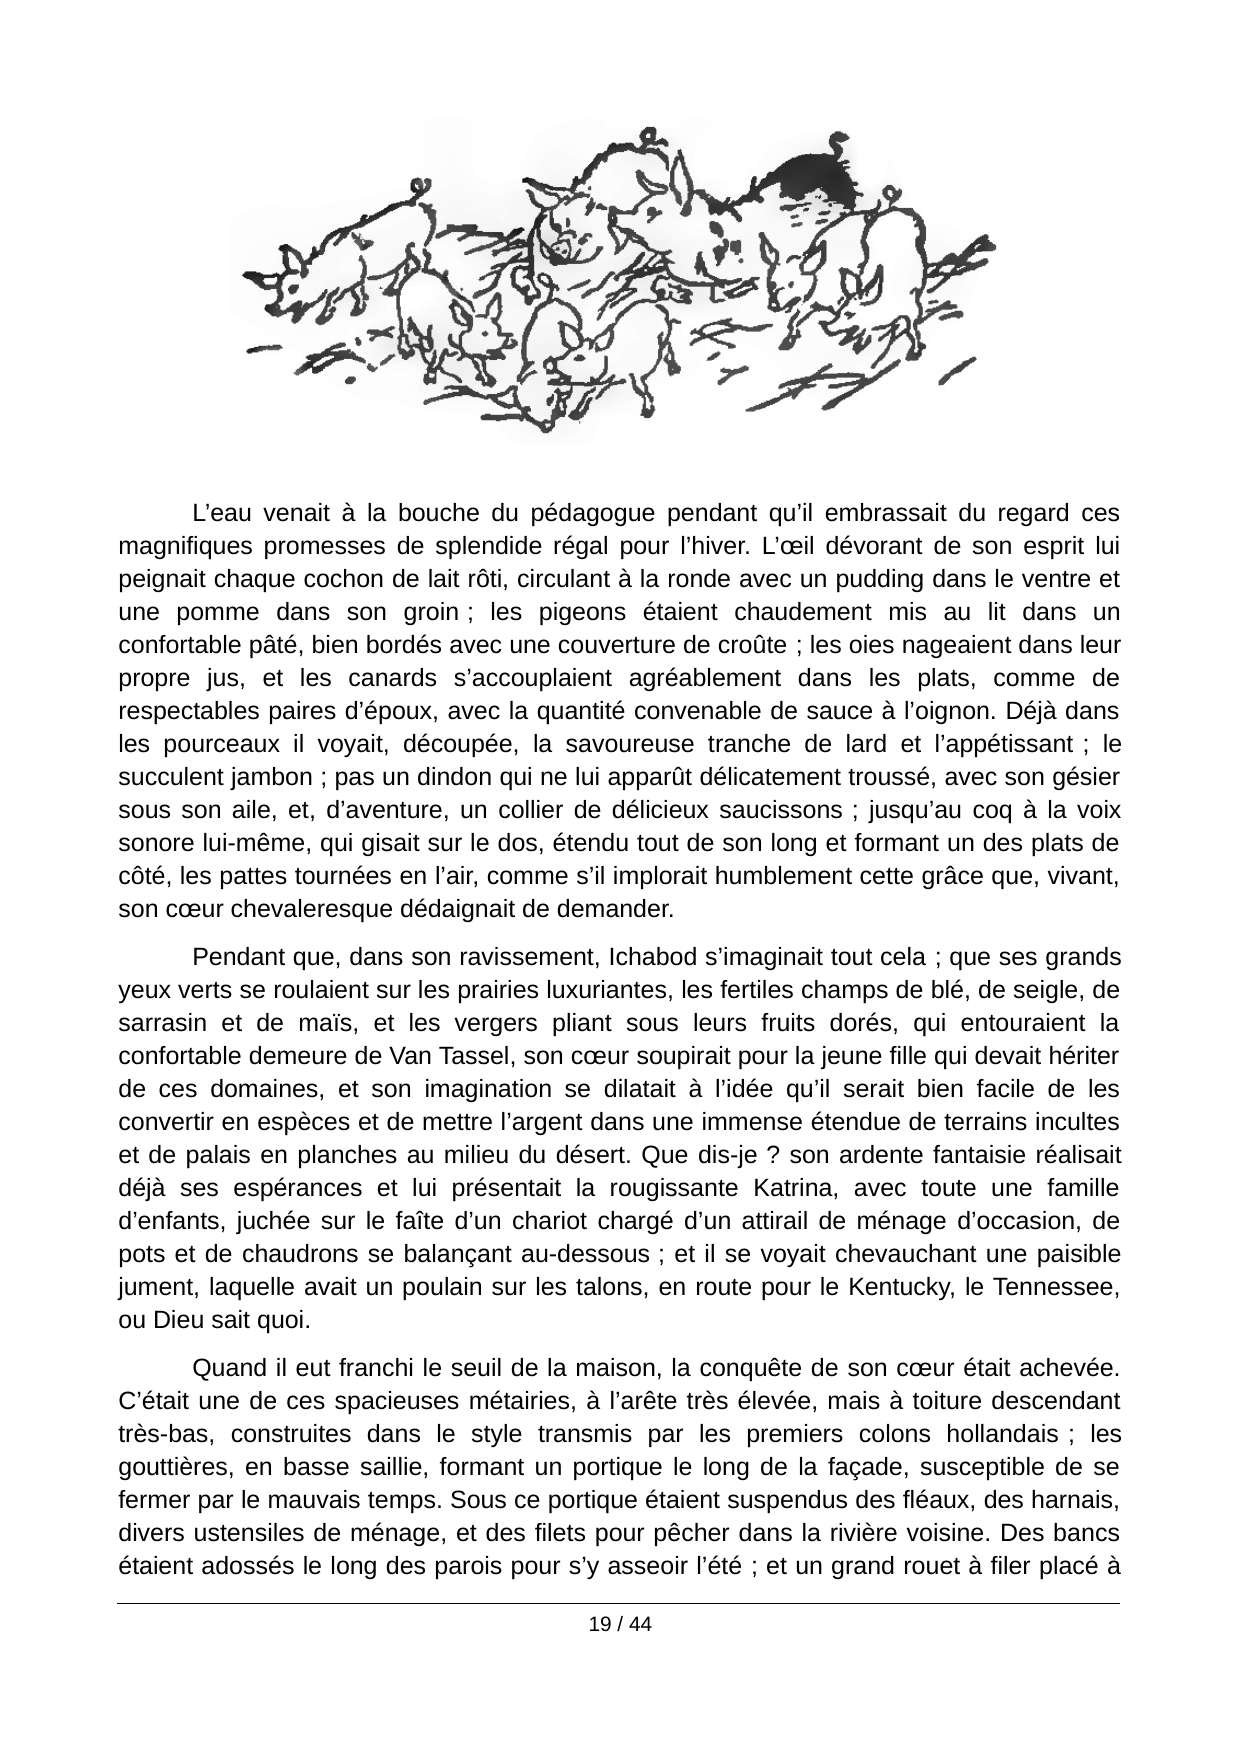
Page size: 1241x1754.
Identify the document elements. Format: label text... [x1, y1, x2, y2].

text Quand il eut franchi le seuil de la maison, la conquête de son cœur était achevée. C’était une de ces spacieuses métairies, à l’arête très élevée, mais à toiture descendant très-bas, construites dans le style transmis par les premiers colons hollandais ; les gouttières, en basse saillie, formant un portique le long de la façade, susceptible de se fermer par le mauvais temps. Sous ce portique étaient suspendus des fléaux, des harnais, divers ustensiles de ménage, et des filets pour pêcher dans la rivière voisine. Des bancs étaient adossés le long des parois pour s’y asseoir l’été ; et un grand rouet à filer placé à [118, 1353, 1122, 1579]
picture [228, 118, 1012, 446]
text Pendant que, dans son ravissement, Ichabod s’imaginait tout cela ; que ses grands yeux verts se roulaient sur les prairies luxuriantes, les fertiles champs de blé, de seigle, de sarrasin et de maïs, et les vergers pliant sous leurs fruits dorés, qui entouraient la confortable demeure de Van Tassel, son cœur soupirait pour la jeune fille qui devait hériter de ces domaines, et son imagination se dilatait à l’idée qu’il serait bien facile de les convertir en espèces et de mettre l’argent dans une immense étendue de terrains incultes et de palais en planches au milieu du désert. Que dis-je ? son ardente fantaisie réalisait déjà ses espérances et lui présentait la rougissante Katrina, avec toute une famille d’enfants, juchée sur le faîte d’un chariot chargé d’un attirail de ménage d’occasion, de pots et de chaudrons se balançant au-dessous ; et il se voyait chevauchant une paisible jument, laquelle avait un poulain sur les talons, en route pour le Kentucky, le Tennessee, ou Dieu sait quoi. [118, 942, 1122, 1334]
text L’eau venait à la bouche du pédagogue pendant qu’il embrassait du regard ces magnifiques promesses de splendide régal pour l’hiver. L’œil dévorant de son esprit lui peignait chaque cochon de lait rôti, circulant à la ronde avec un pudding dans le ventre et une pomme dans son groin ; les pigeons étaient chaudement mis au lit dans un confortable pâté, bien bordés avec une couverture de croûte ; les oies nageaient dans leur propre jus, et les canards s’accouplaient agréablement dans les plats, comme de respectables paires d’époux, avec la quantité convenable de sauce à l’oignon. Déjà dans les pourceaux il voyait, découpée, la savoureuse tranche de lard et l’appétissant ; le succulent jambon ; pas un dindon qui ne lui apparût délicatement troussé, avec son gésier sous son aile, et, d’aventure, un collier de délicieux saucissons ; jusqu’au coq à la voix sonore lui-même, qui gisait sur le dos, étendu tout de son long et formant un des plats de côté, les pattes tournées en l’air, comme s’il implorait humblement cette grâce que, vivant, son cœur chevaleresque dédaignait de demander. [118, 498, 1122, 923]
